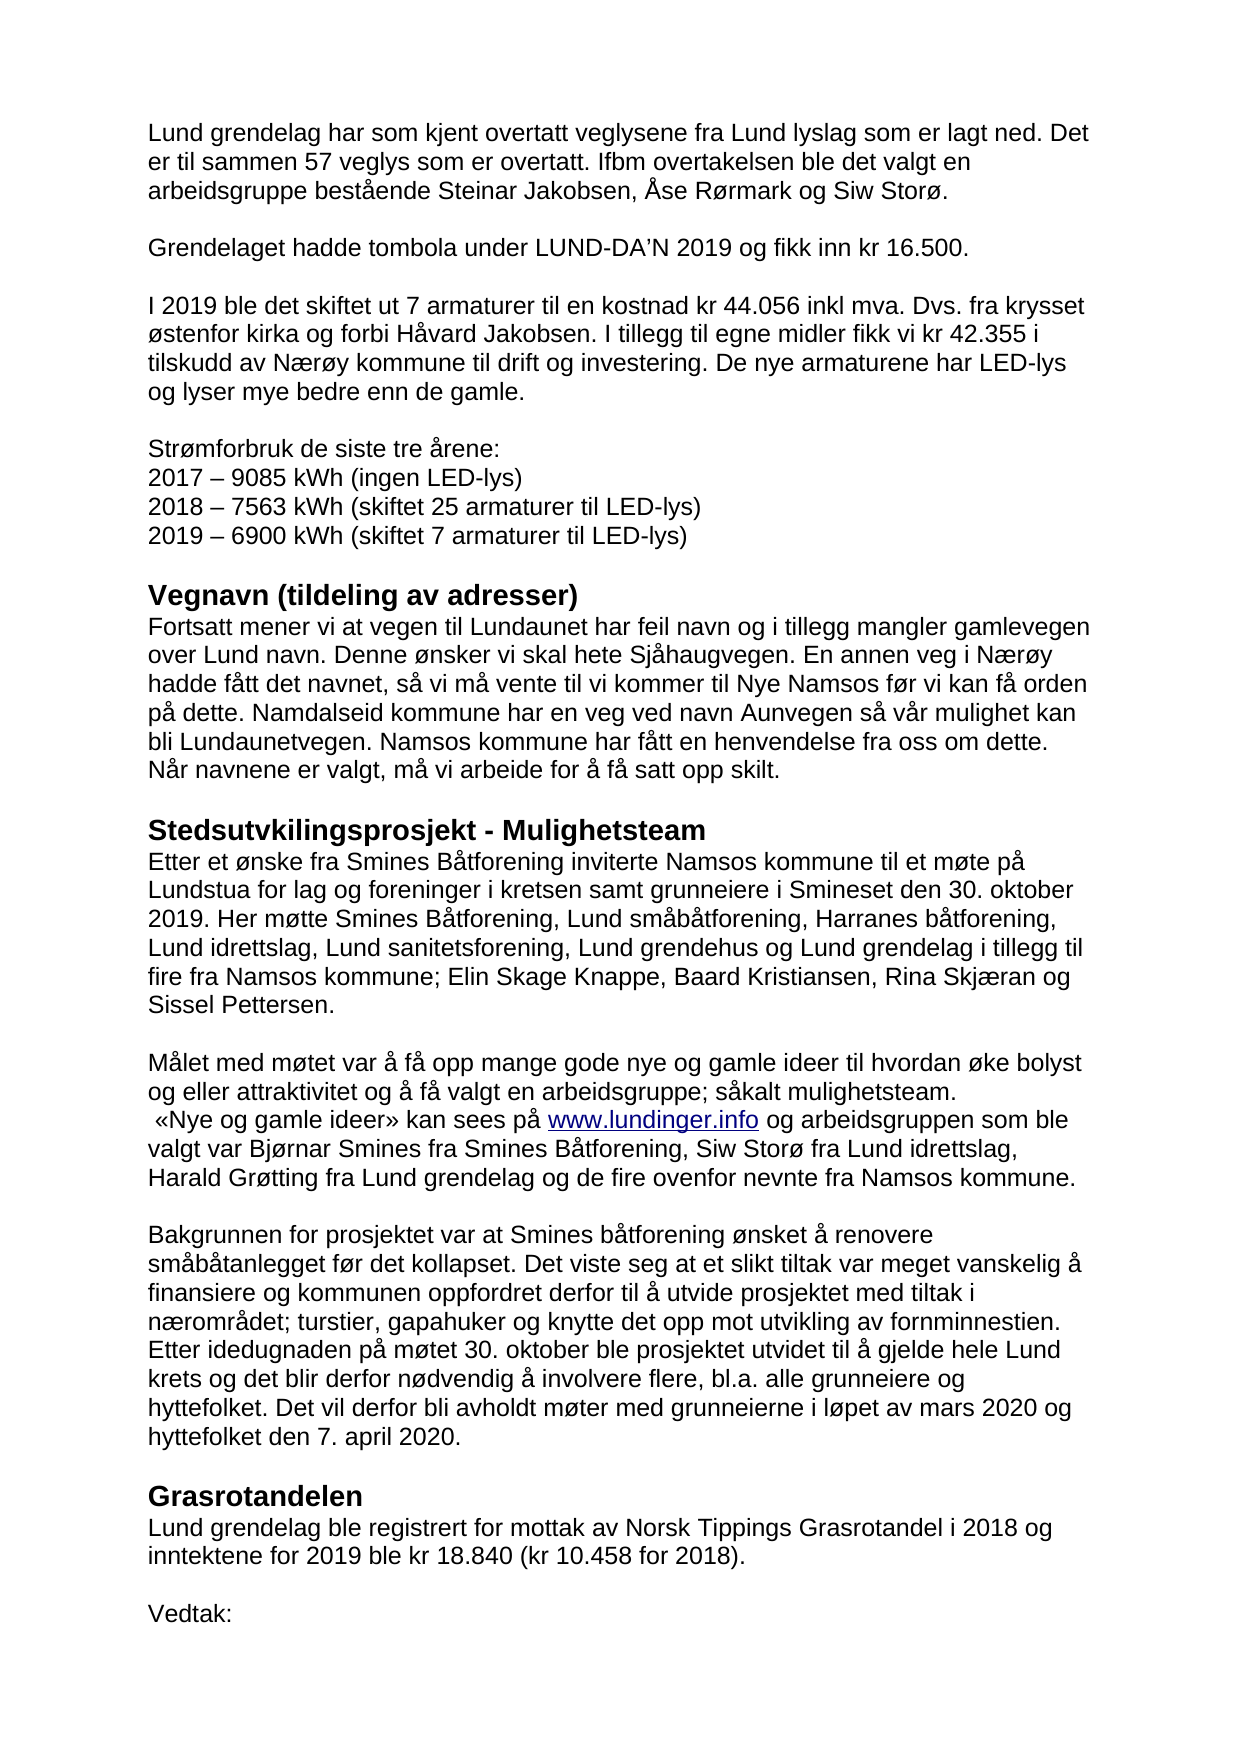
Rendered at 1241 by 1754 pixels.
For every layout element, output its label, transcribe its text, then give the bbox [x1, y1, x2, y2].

text 2018 – 7563 kWh (skiftet 25 armaturer til LED-lys) [148, 492, 1093, 521]
text Stedsutvkilingsprosjekt - Mulighetsteam [148, 813, 1093, 846]
text Fortsatt mener vi at vegen til Lundaunet har feil navn og i tillegg mangler gamlevegen over Lund navn. Denne ønsker vi skal hete Sjåhaugvegen. En annen veg i Nærøy hadde fått det navnet, så vi må vente til vi kommer til Nye Namsos før vi kan få orden på dette. Namdalseid kommune har en veg ved navn Aunvegen så vår mulighet kan bli Lundaunetvegen. Namsos kommune har fått en henvendelse fra oss om dette. Når navnene er valgt, må vi arbeide for å få satt opp skilt. [148, 612, 1093, 784]
text Bakgrunnen for prosjektet var at Smines båtforening ønsket å renovere småbåtanlegget før det kollapset. Det viste seg at et slikt tiltak var meget vanskelig å finansiere og kommunen oppfordret derfor til å utvide prosjektet med tiltak i nærområdet; turstier, gapahuker og knytte det opp mot utvikling av fornminnestien. Etter idedugnaden på møtet 30. oktober ble prosjektet utvidet til å gjelde hele Lund krets og det blir derfor nødvendig å involvere flere, bl.a. alle grunneiere og hyttefolket. Det vil derfor bli avholdt møter med grunneierne i løpet av mars 2020 og hyttefolket den 7. april 2020. [148, 1220, 1093, 1450]
text Lund grendelag ble registrert for mottak av Norsk Tippings Grasrotandel i 2018 og inntektene for 2019 ble kr 18.840 (kr 10.458 for 2018). [148, 1512, 1093, 1570]
text Målet med møtet var å få opp mange gode nye og gamle ideer til hvordan øke bolyst og eller attraktivitet og å få valgt en arbeidsgruppe; såkalt mulighetsteam. [148, 1048, 1093, 1105]
text 2019 – 6900 kWh (skiftet 7 armaturer til LED-lys) [148, 521, 1093, 549]
text 2017 – 9085 kWh (ingen LED-lys) [148, 463, 1093, 492]
text I 2019 ble det skiftet ut 7 armaturer til en kostnad kr 44.056 inkl mva. Dvs. fra krysset østenfor kirka og forbi Håvard Jakobsen. I tillegg til egne midler fikk vi kr 42.355 i tilskudd av Nærøy kommune til drift og investering. De nye armaturene har LED-lys og lyser mye bedre enn de gamle. [148, 291, 1093, 406]
text Vegnavn (tildeling av adresser) [148, 578, 1093, 612]
text Etter et ønske fra Smines Båtforening inviterte Namsos kommune til et møte på Lundstua for lag og foreninger i kretsen samt grunneiere i Smineset den 30. oktober 2019. Her møtte Smines Båtforening, Lund småbåtforening, Harranes båtforening, Lund idrettslag, Lund sanitetsforening, Lund grendehus og Lund grendelag i tillegg til fire fra Namsos kommune; Elin Skage Knappe, Baard Kristiansen, Rina Skjæran og Sissel Pettersen. [148, 846, 1093, 1019]
text Strømforbruk de siste tre årene: [148, 434, 1093, 463]
text Lund grendelag har som kjent overtatt veglysene fra Lund lyslag som er lagt ned. Det er til sammen 57 veglys som er overtatt. Ifbm overtakelsen ble det valgt en arbeidsgruppe bestående Steinar Jakobsen, Åse Rørmark og Siw Storø. [148, 118, 1093, 204]
text Grendelaget hadde tombola under LUND-DA’N 2019 og fikk inn kr 16.500. [148, 233, 1093, 262]
text Grasrotandelen [148, 1479, 1093, 1512]
text «Nye og gamle ideer» kan sees på www.lundinger.info og arbeidsgruppen som ble valgt var Bjørnar Smines fra Smines Båtforening, Siw Storø fra Lund idrettslag, Harald Grøtting fra Lund grendelag og de fire ovenfor nevnte fra Namsos kommune. [148, 1105, 1093, 1191]
text Vedtak: [148, 1599, 1093, 1627]
